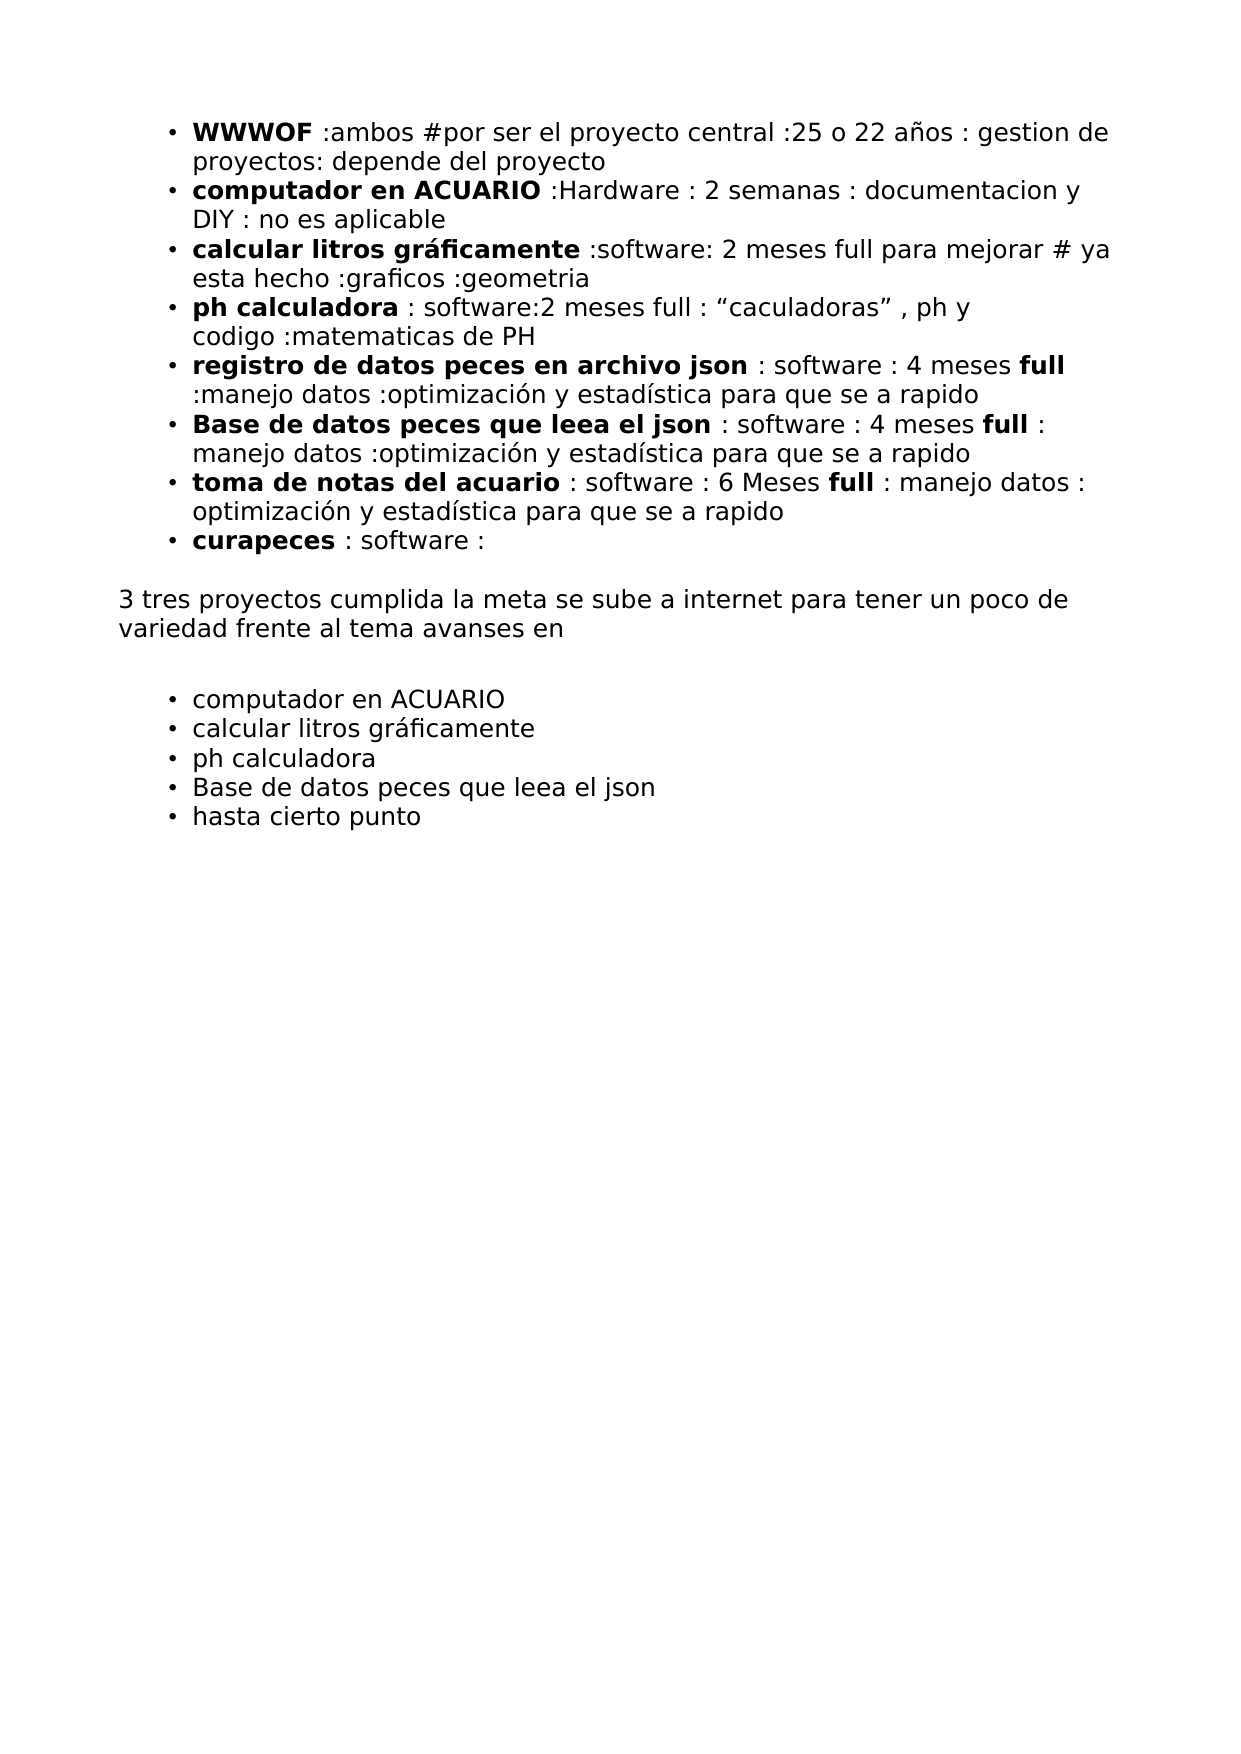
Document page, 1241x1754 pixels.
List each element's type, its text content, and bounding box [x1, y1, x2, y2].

list computador en ACUARIO :Hardware : 2 semanas : documentacion y DIY : no es aplicable [177, 176, 1122, 235]
list hasta cierto punto [177, 802, 1122, 831]
list Base de datos peces que leea el json [177, 773, 1122, 802]
text 3 tres proyectos cumplida la meta se sube a internet para tener un poco de variedad frente al tema avanses en [118, 585, 1122, 643]
list curapeces : software : [177, 526, 1122, 556]
list WWWOF :ambos #por ser el proyecto central :25 o 22 años : gestion de proyectos: depende del proyecto [177, 118, 1122, 176]
list toma de notas del acuario : software : 6 Meses full : manejo datos : optimización y estadística para que se a rapido [177, 468, 1122, 526]
list Base de datos peces que leea el json : software : 4 meses full : manejo datos :optimización y estadística para que se a rapido [177, 410, 1122, 468]
list ph calculadora [177, 744, 1122, 773]
list ph calculadora : software:2 meses full : “caculadoras” , ph y codigo :matematicas de PH [177, 293, 1122, 351]
list calcular litros gráficamente :software: 2 meses full para mejorar # ya esta hecho :graficos :geometria [177, 235, 1122, 293]
list calcular litros gráficamente [177, 714, 1122, 744]
list computador en ACUARIO [177, 685, 1122, 714]
list registro de datos peces en archivo json : software : 4 meses full :manejo datos :optimización y estadística para que se a rapido [177, 351, 1122, 410]
